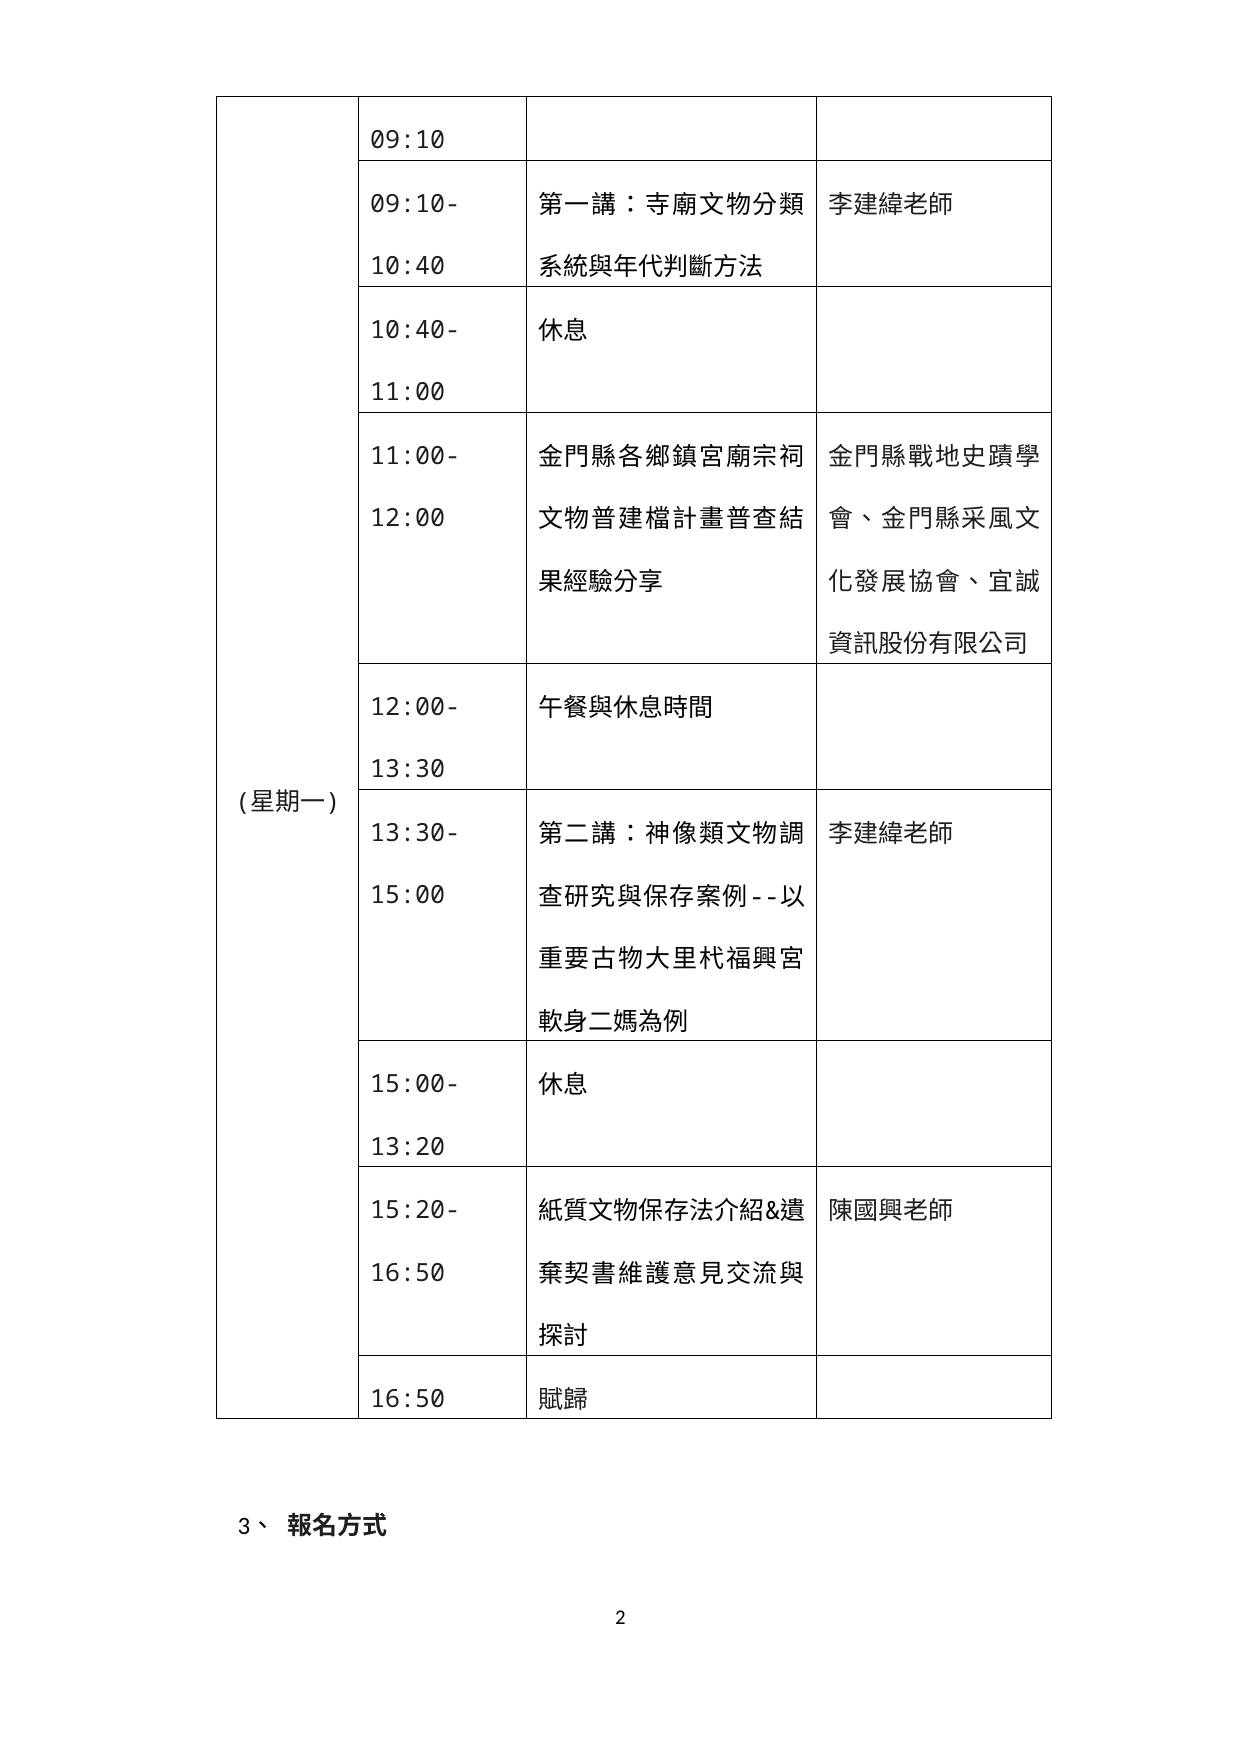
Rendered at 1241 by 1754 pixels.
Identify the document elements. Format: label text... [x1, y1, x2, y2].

table_cell 15:00-13:20 [359, 1041, 526, 1166]
table_cell 15:20-16:50 [359, 1167, 526, 1354]
table_cell 16:50 [359, 1356, 526, 1418]
table_cell 12:00-13:30 [359, 664, 526, 789]
table_cell 休息 [527, 287, 816, 412]
table_cell 10:40-11:00 [359, 287, 526, 412]
table_cell 紙質文物保存法介紹&遺棄契書維護意見交流與探討 [527, 1167, 816, 1354]
table_cell 11:00-12:00 [359, 413, 526, 663]
table_cell 第二講：神像類文物調查研究與保存案例--以重要古物大里杙福興宮軟身二媽為例 [527, 790, 816, 1040]
table_cell 李建緯老師 [817, 790, 1051, 1040]
table_cell [817, 664, 1051, 789]
table_cell 13:30-15:00 [359, 790, 526, 1040]
table_cell 賦歸 [527, 1356, 816, 1418]
table_cell [527, 97, 816, 160]
table_cell [817, 287, 1051, 412]
table_cell 午餐與休息時間 [527, 664, 816, 789]
table_cell [817, 1041, 1051, 1166]
table_cell 陳國興老師 [817, 1167, 1051, 1354]
table_cell 李建緯老師 [817, 161, 1051, 286]
table_cell 金門縣戰地史蹟學會、金門縣采風文化發展協會、宜誠資訊股份有限公司 [817, 413, 1051, 663]
list 報名方式 [237, 1482, 1053, 1544]
table_cell (星期一) [217, 97, 358, 1418]
table_cell 第一講：寺廟文物分類系統與年代判斷方法 [527, 161, 816, 286]
table_cell 09:10 [359, 97, 526, 160]
table_cell 09:10-10:40 [359, 161, 526, 286]
table_cell [817, 97, 1051, 160]
table_cell 休息 [527, 1041, 816, 1166]
table_cell 金門縣各鄉鎮宮廟宗祠文物普建檔計畫普查結果經驗分享 [527, 413, 816, 663]
table_cell [817, 1356, 1051, 1418]
